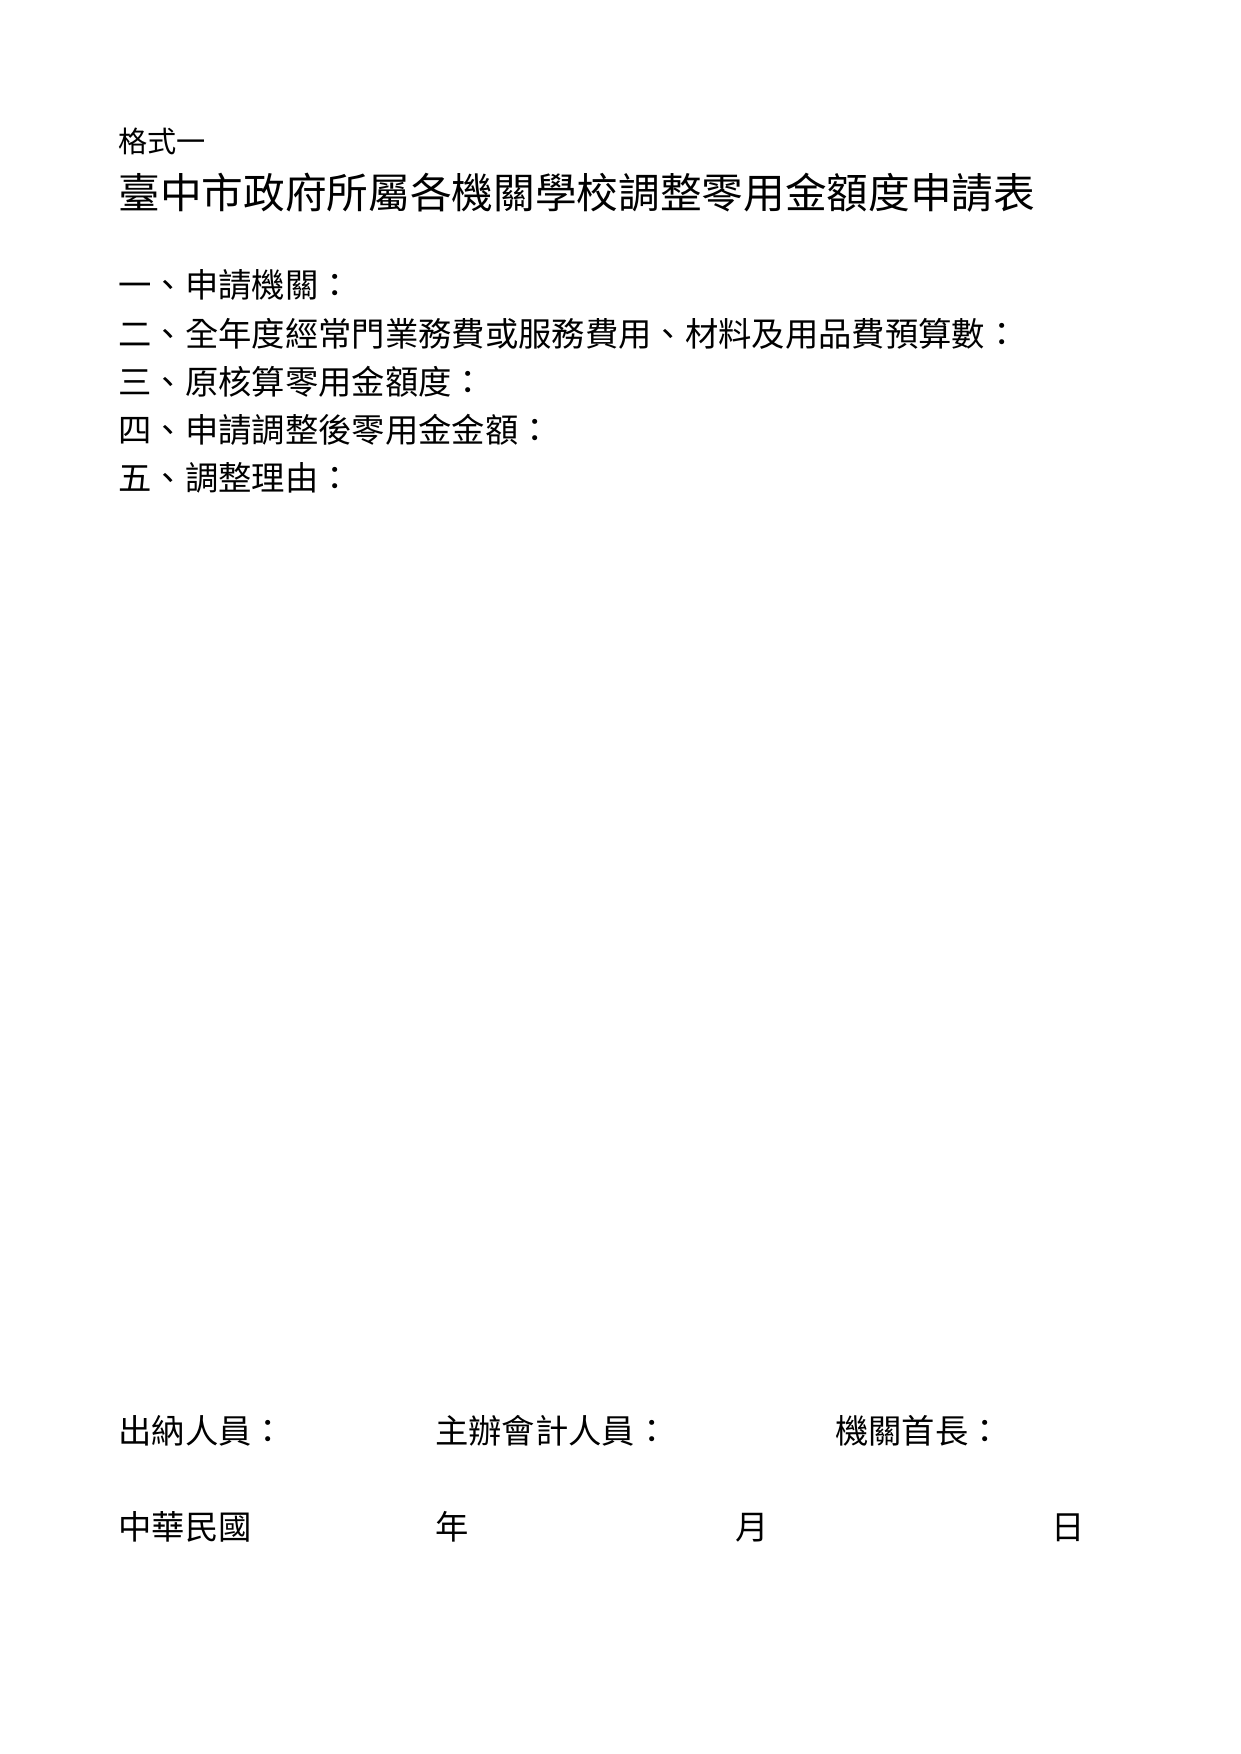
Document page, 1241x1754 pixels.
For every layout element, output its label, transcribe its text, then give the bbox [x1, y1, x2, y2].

list 全年度經常門業務費或服務費用、材料及用品費預算數： [118, 307, 1122, 356]
list 原核算零用金額度： [118, 356, 1122, 404]
text 中華民國 年 月 日 [118, 1501, 1122, 1549]
text 臺中市政府所屬各機關學校調整零用金額度申請表 [118, 160, 1122, 221]
text 出納人員： 主辦會計人員： 機關首長： [118, 1405, 1122, 1453]
list 申請機關： [118, 259, 1122, 307]
text 格式一 [118, 118, 1122, 160]
list 申請調整後零用金金額： [118, 404, 1122, 452]
list 調整理由： [118, 452, 1122, 500]
